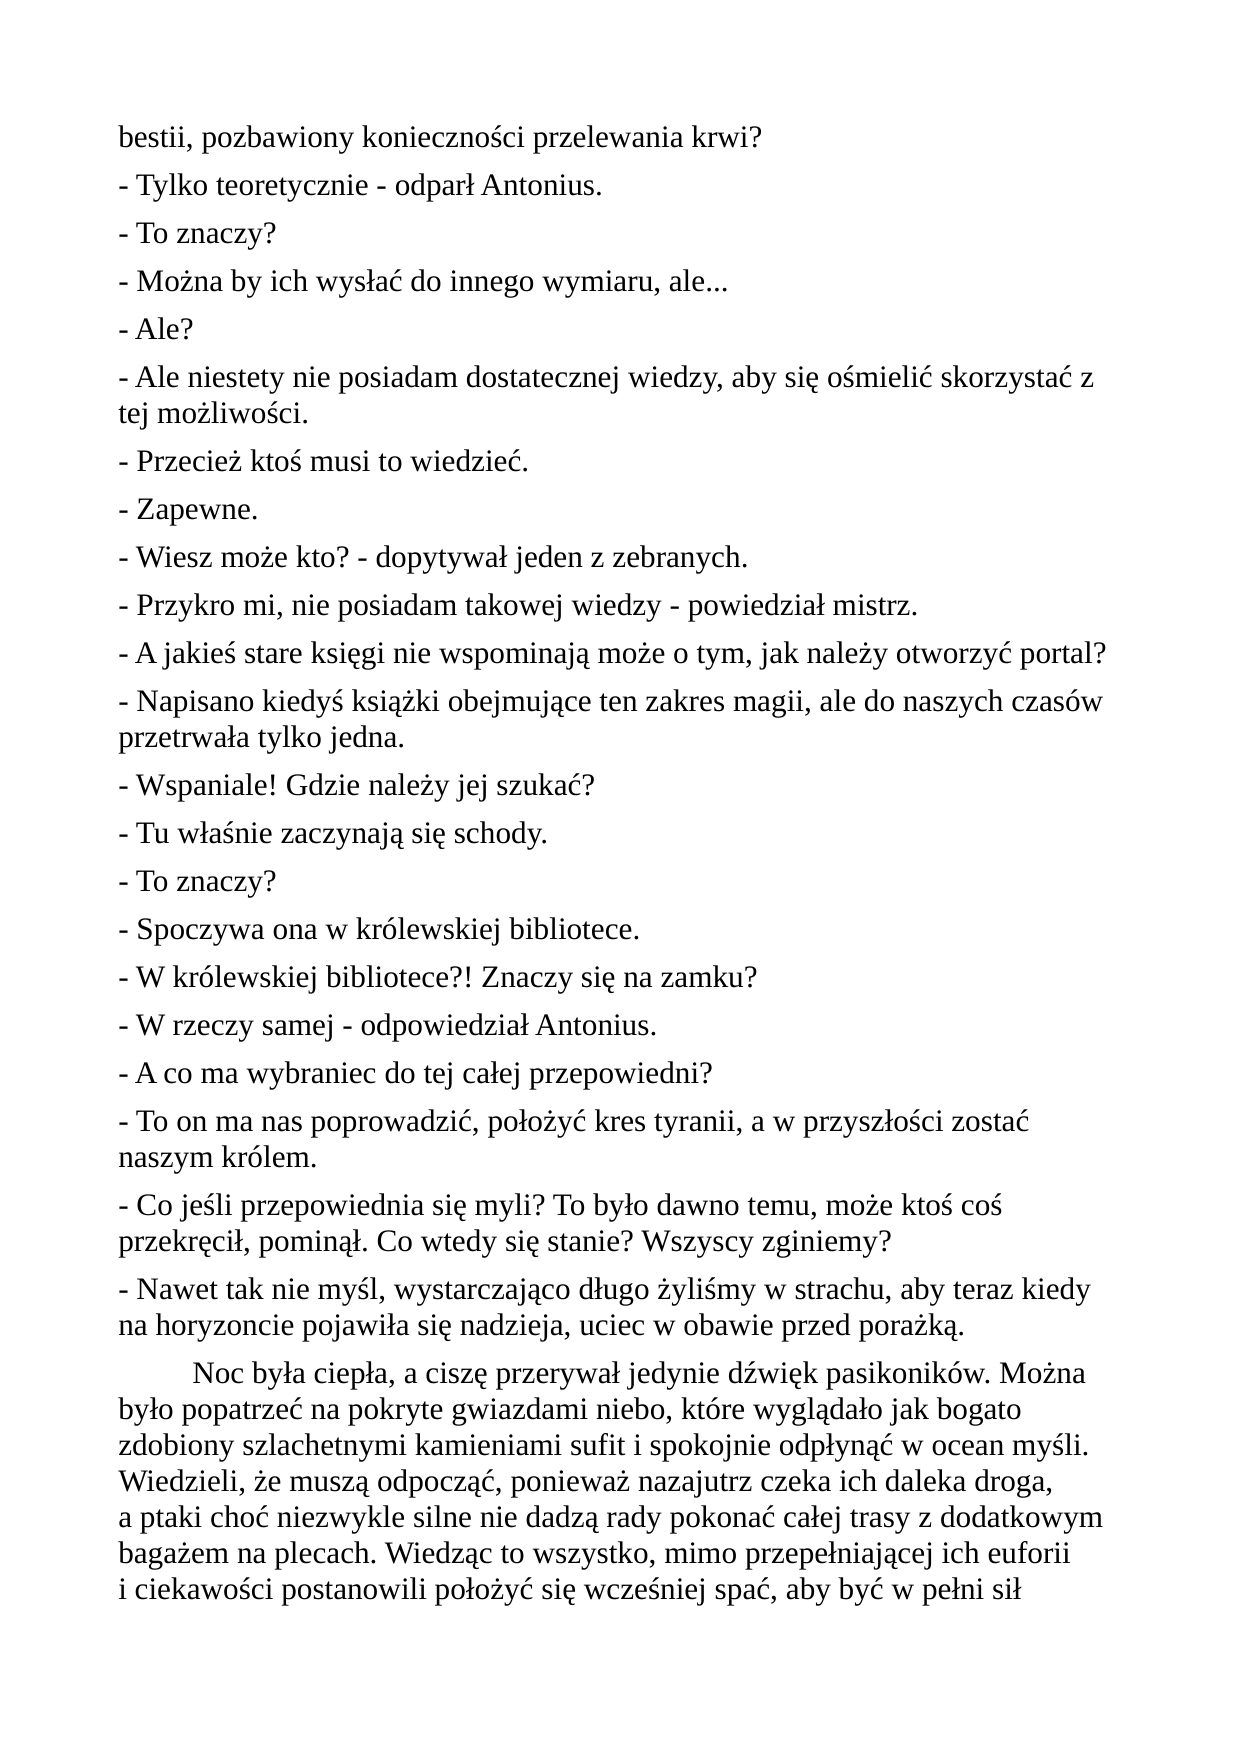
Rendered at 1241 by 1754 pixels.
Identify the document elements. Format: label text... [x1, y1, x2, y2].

text - Wspaniale! Gdzie należy jej szukać? [118, 766, 1122, 802]
text - Co jeśli przepowiednia się myli? To było dawno temu, może ktoś coś przekręcił, pominął. Co wtedy się stanie? Wszyscy zginiemy? [118, 1186, 1122, 1258]
text - Zapewne. [118, 490, 1122, 526]
text - Przecież ktoś musi to wiedzieć. [118, 442, 1122, 478]
text - W rzeczy samej - odpowiedział Antonius. [118, 1006, 1122, 1042]
text - Ale? [118, 310, 1122, 346]
text - Wiesz może kto? - dopytywał jeden z zebranych. [118, 538, 1122, 574]
text - Napisano kiedyś książki obejmujące ten zakres magii, ale do naszych czasów przetrwała tylko jedna. [118, 682, 1122, 754]
text - Nawet tak nie myśl, wystarczająco długo żyliśmy w strachu, aby teraz kiedy na horyzoncie pojawiła się nadzieja, uciec w obawie przed porażką. [118, 1270, 1122, 1342]
text Noc była ciepła, a ciszę przerywał jedynie dźwięk pasikoników. Można było popatrzeć na pokryte gwiazdami niebo, które wyglądało jak bogato zdobiony szlachetnymi kamieniami sufit i spokojnie odpłynąć w ocean myśli. Wiedzieli, że muszą odpocząć, ponieważ nazajutrz czeka ich daleka droga, a ptaki choć niezwykle silne nie dadzą rady pokonać całej trasy z dodatkowym bagażem na plecach. Wiedząc to wszystko, mimo przepełniającej ich euforii i ciekawości postanowili położyć się wcześniej spać, aby być w pełni sił [118, 1354, 1122, 1606]
text - A jakieś stare księgi nie wspominają może o tym, jak należy otworzyć portal? [118, 634, 1122, 670]
text - Tylko teoretycznie - odparł Antonius. [118, 166, 1122, 202]
text bestii, pozbawiony konieczności przelewania krwi? [118, 118, 1122, 154]
text - Spoczywa ona w królewskiej bibliotece. [118, 910, 1122, 946]
text - To on ma nas poprowadzić, położyć kres tyranii, a w przyszłości zostać naszym królem. [118, 1102, 1122, 1174]
text - W królewskiej bibliotece?! Znaczy się na zamku? [118, 958, 1122, 994]
text - A co ma wybraniec do tej całej przepowiedni? [118, 1054, 1122, 1090]
text - To znaczy? [118, 862, 1122, 898]
text - Ale niestety nie posiadam dostatecznej wiedzy, aby się ośmielić skorzystać z tej możliwości. [118, 358, 1122, 430]
text - Przykro mi, nie posiadam takowej wiedzy - powiedział mistrz. [118, 586, 1122, 622]
text - Można by ich wysłać do innego wymiaru, ale... [118, 262, 1122, 298]
text - Tu właśnie zaczynają się schody. [118, 814, 1122, 850]
text - To znaczy? [118, 214, 1122, 250]
